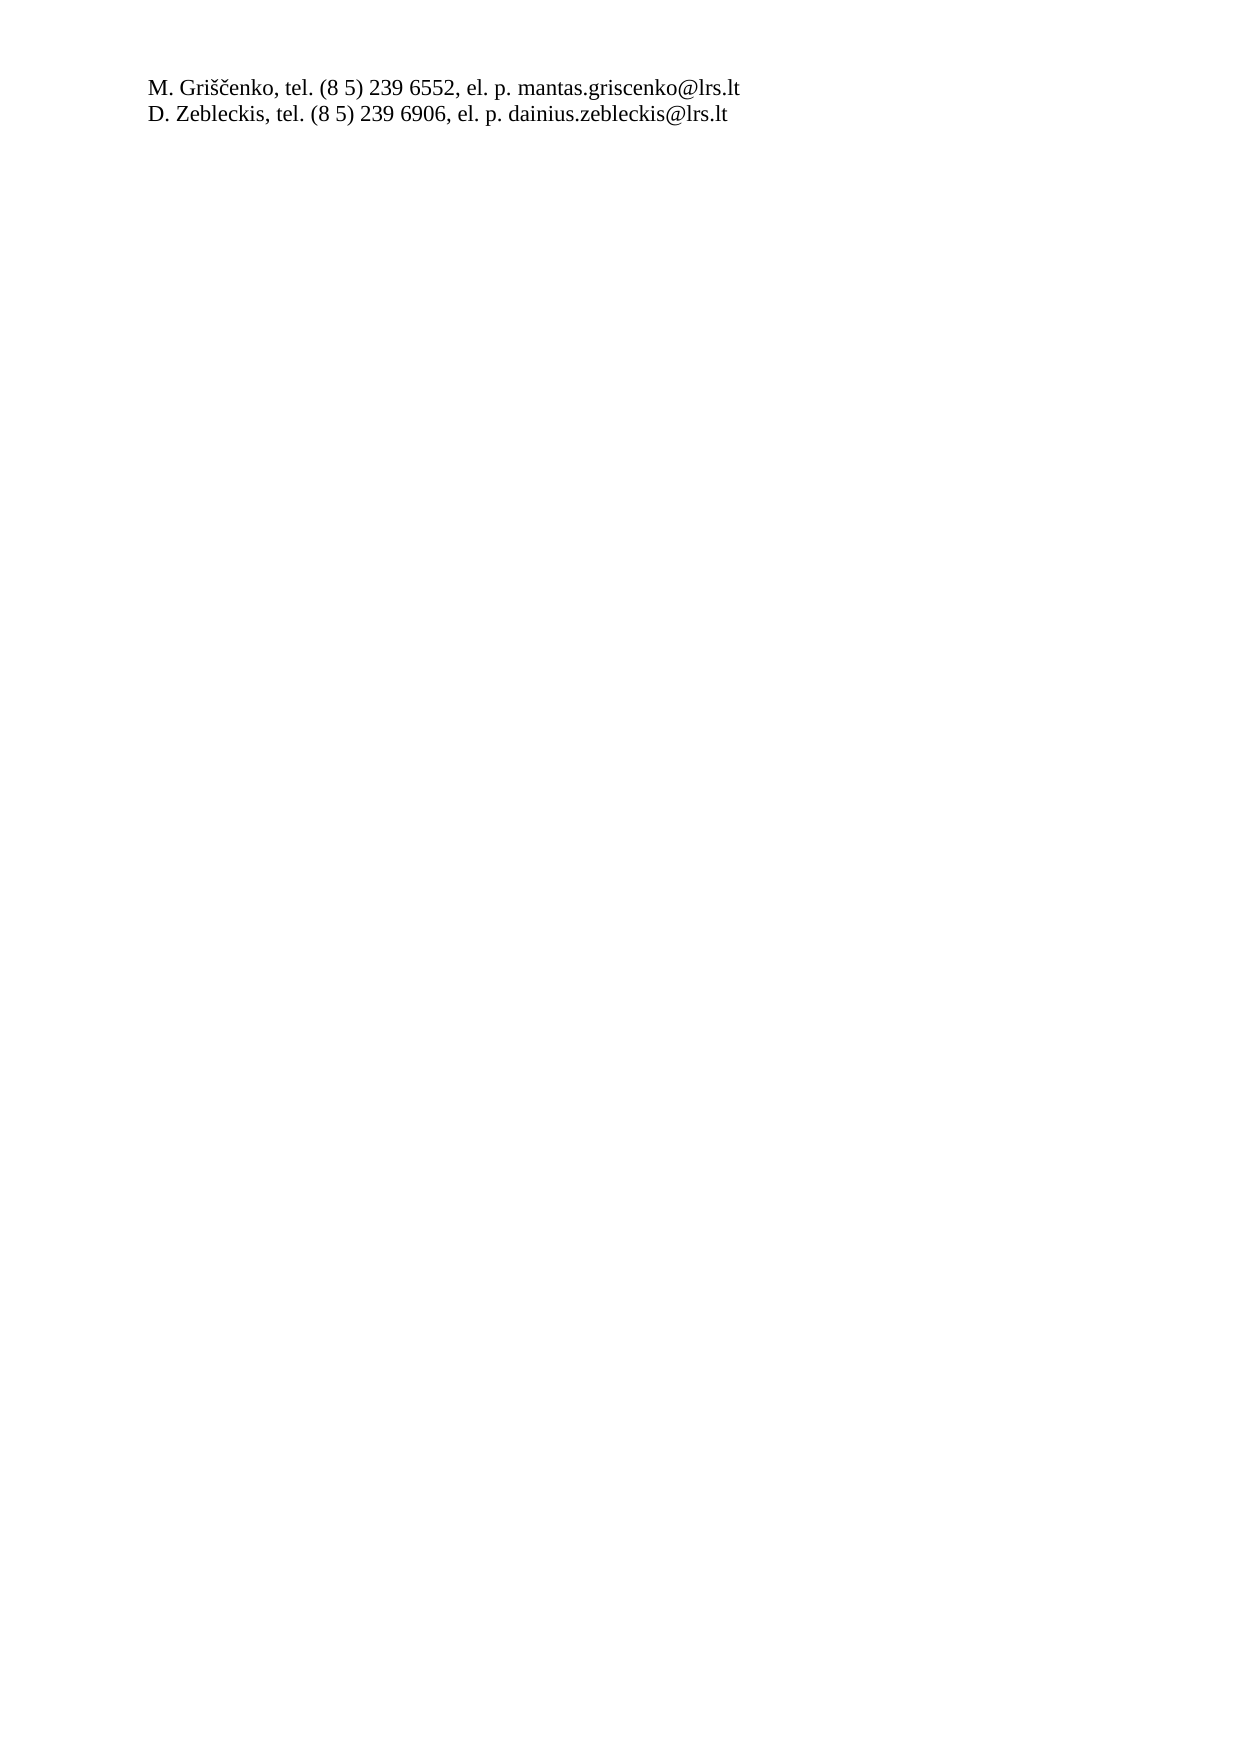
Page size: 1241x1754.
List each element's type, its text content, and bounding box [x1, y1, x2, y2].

text M. Griščenko, tel. (8 5) 239 6552, el. p. mantas.griscenko@lrs.lt [148, 74, 1196, 100]
text D. Zebleckis, tel. (8 5) 239 6906, el. p. dainius.zebleckis@lrs.lt [148, 100, 1196, 127]
